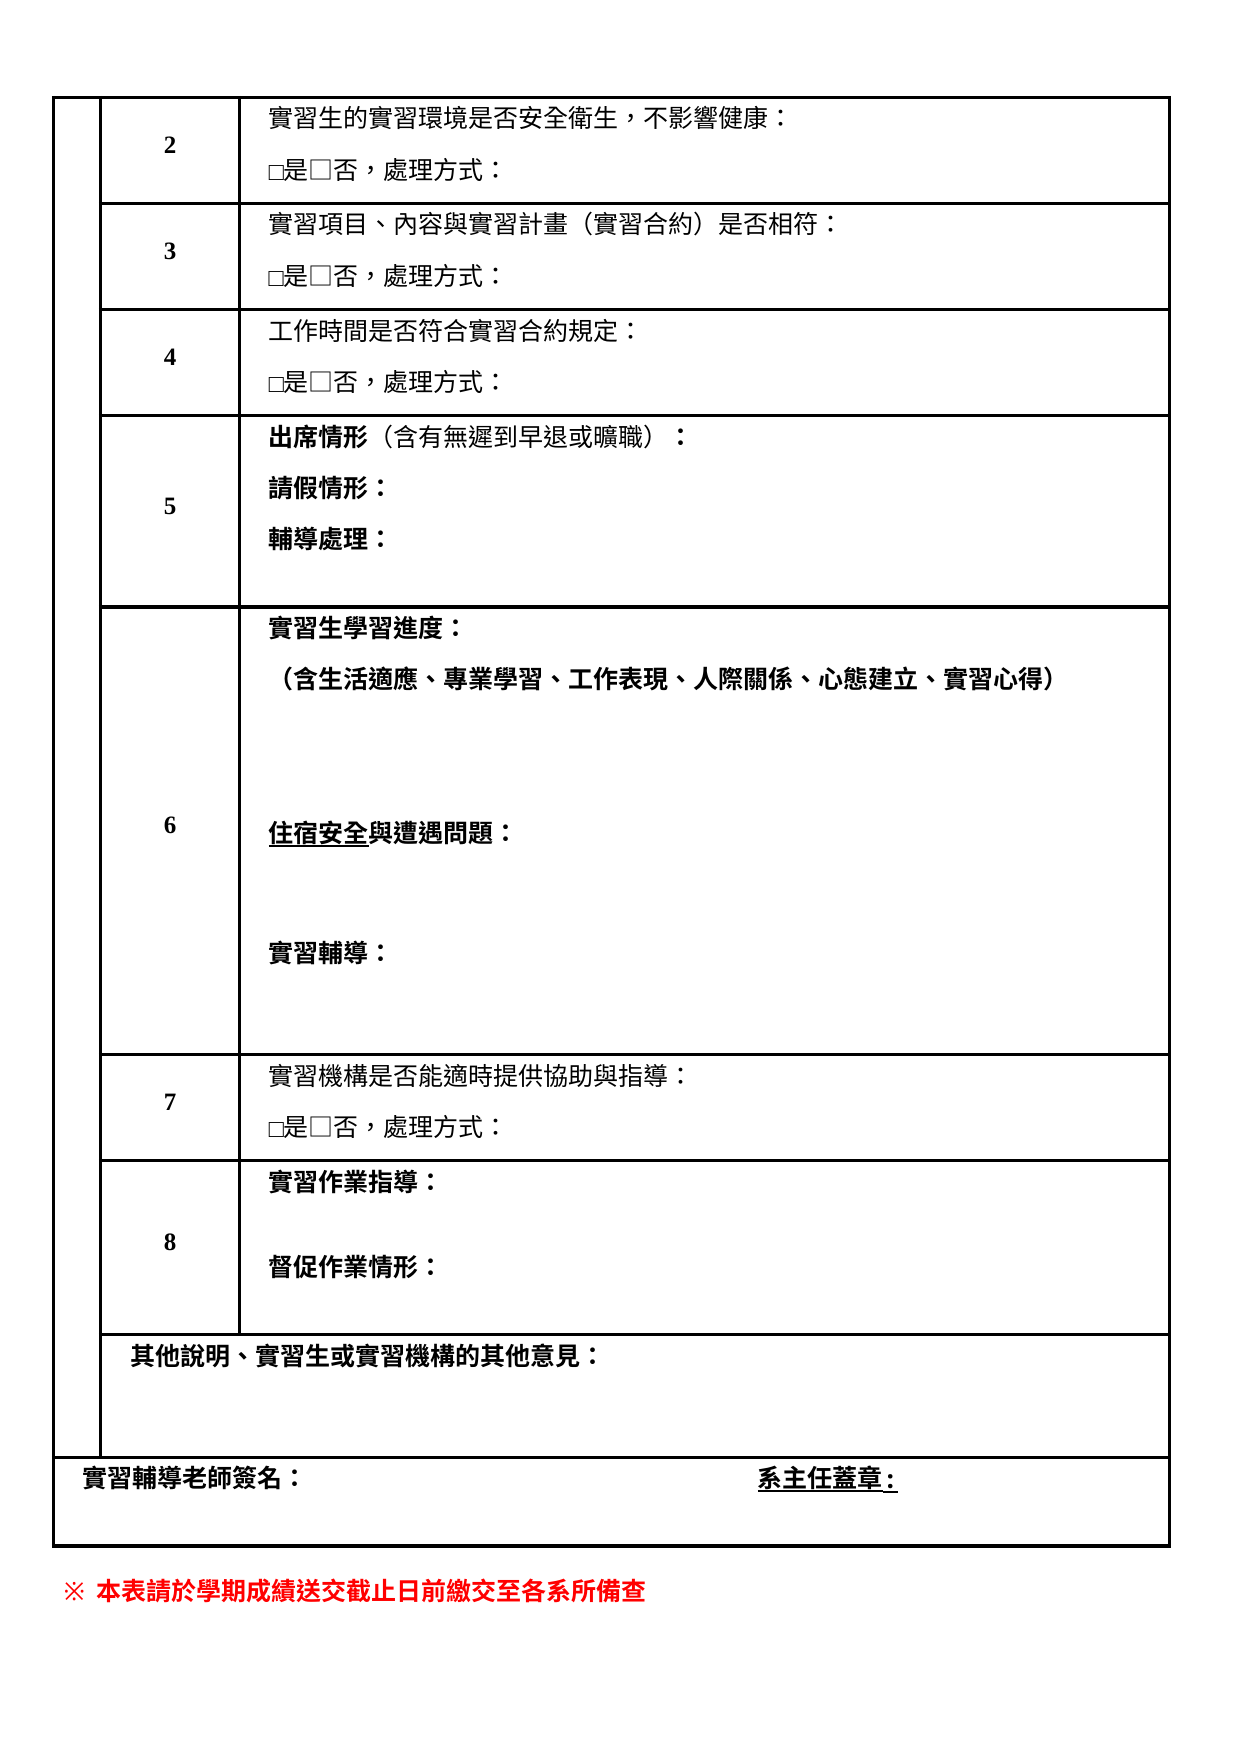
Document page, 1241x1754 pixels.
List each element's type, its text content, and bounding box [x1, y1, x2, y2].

table_cell 出席情形（含有無遲到早退或曠職）： 請假情形： 輔導處理： [241, 417, 1168, 605]
table_cell 實習生的實習環境是否安全衛生，不影響健康： □是□否，處理方式： [241, 99, 1168, 202]
table_cell 7 [102, 1056, 238, 1159]
table_cell 5 [102, 417, 238, 605]
list 本表請於學期成績送交截止日前繳交至各系所備查 [59, 1547, 1181, 1610]
table_cell 實習作業指導： 督促作業情形： [241, 1162, 1168, 1333]
table_cell 2 [102, 99, 238, 202]
table_cell 實習機構是否能適時提供協助與指導： □是□否，處理方式： [241, 1056, 1168, 1159]
table_cell 3 [102, 205, 238, 308]
table_cell 8 [102, 1162, 238, 1333]
table_cell 6 [102, 609, 238, 1053]
table_cell [55, 99, 99, 1456]
table_cell 實習生學習進度： （含生活適應、專業學習、工作表現、人際關係、心態建立、實習心得） 住宿安全與遭遇問題： 實習輔導： [241, 609, 1168, 1053]
table_cell 實習項目、內容與實習計畫（實習合約）是否相符： □是□否，處理方式： [241, 205, 1168, 308]
table_cell 4 [102, 311, 238, 414]
table_cell 其他說明、實習生或實習機構的其他意見： [102, 1336, 1168, 1456]
table_cell 實習輔導老師簽名： 系主任蓋章: [55, 1459, 1168, 1544]
table_cell 工作時間是否符合實習合約規定： □是□否，處理方式： [241, 311, 1168, 414]
